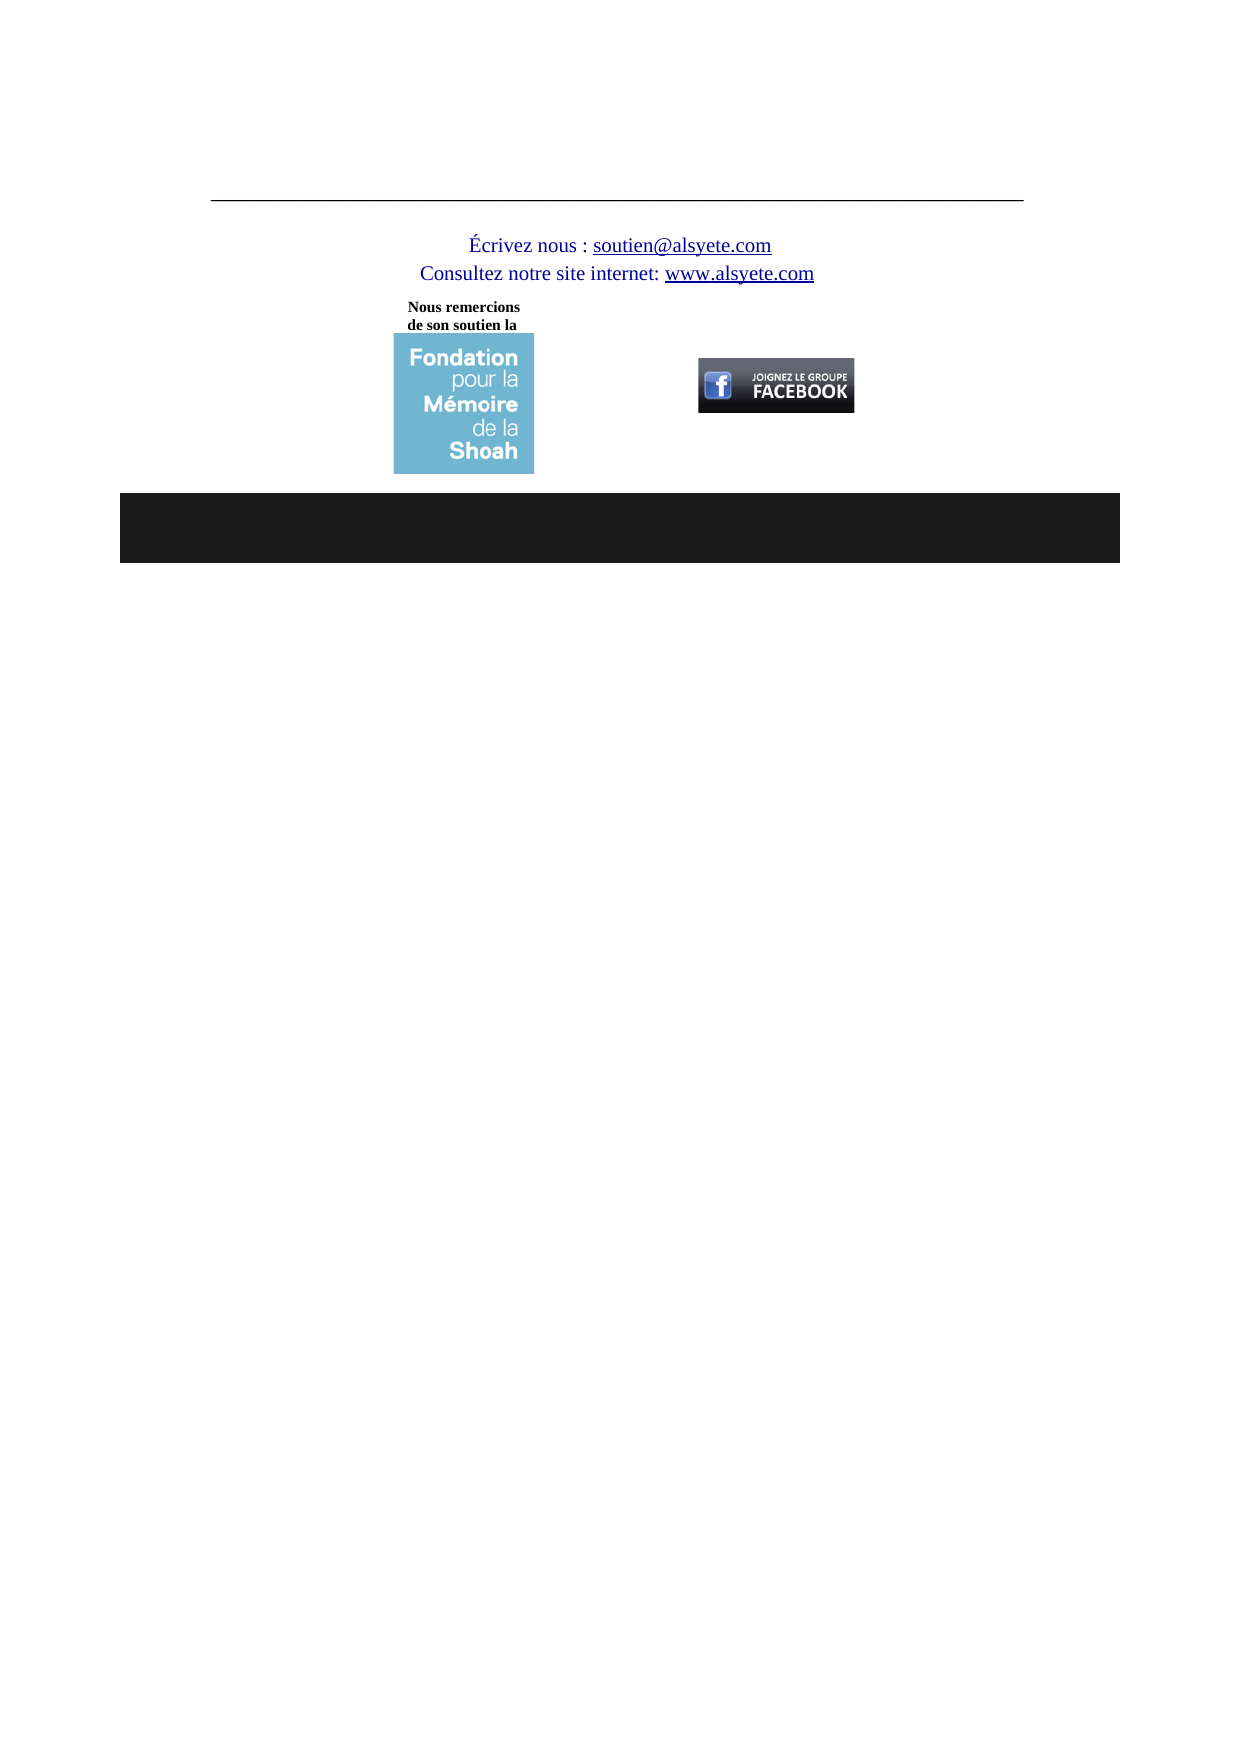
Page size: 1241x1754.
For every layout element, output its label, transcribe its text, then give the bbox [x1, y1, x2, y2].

table_header [620, 296, 933, 476]
table_header Nous remercions de son soutien la [308, 296, 620, 476]
table_cell www.alsyete.com soutien@alsyete.com [120, 148, 1120, 493]
table_header _________________________________________________________________ Écrivez nous : soutien@alsyete.com Consultez notre site internet: www.alsyete.com [136, 163, 1104, 477]
table_cell [120, 493, 1120, 563]
